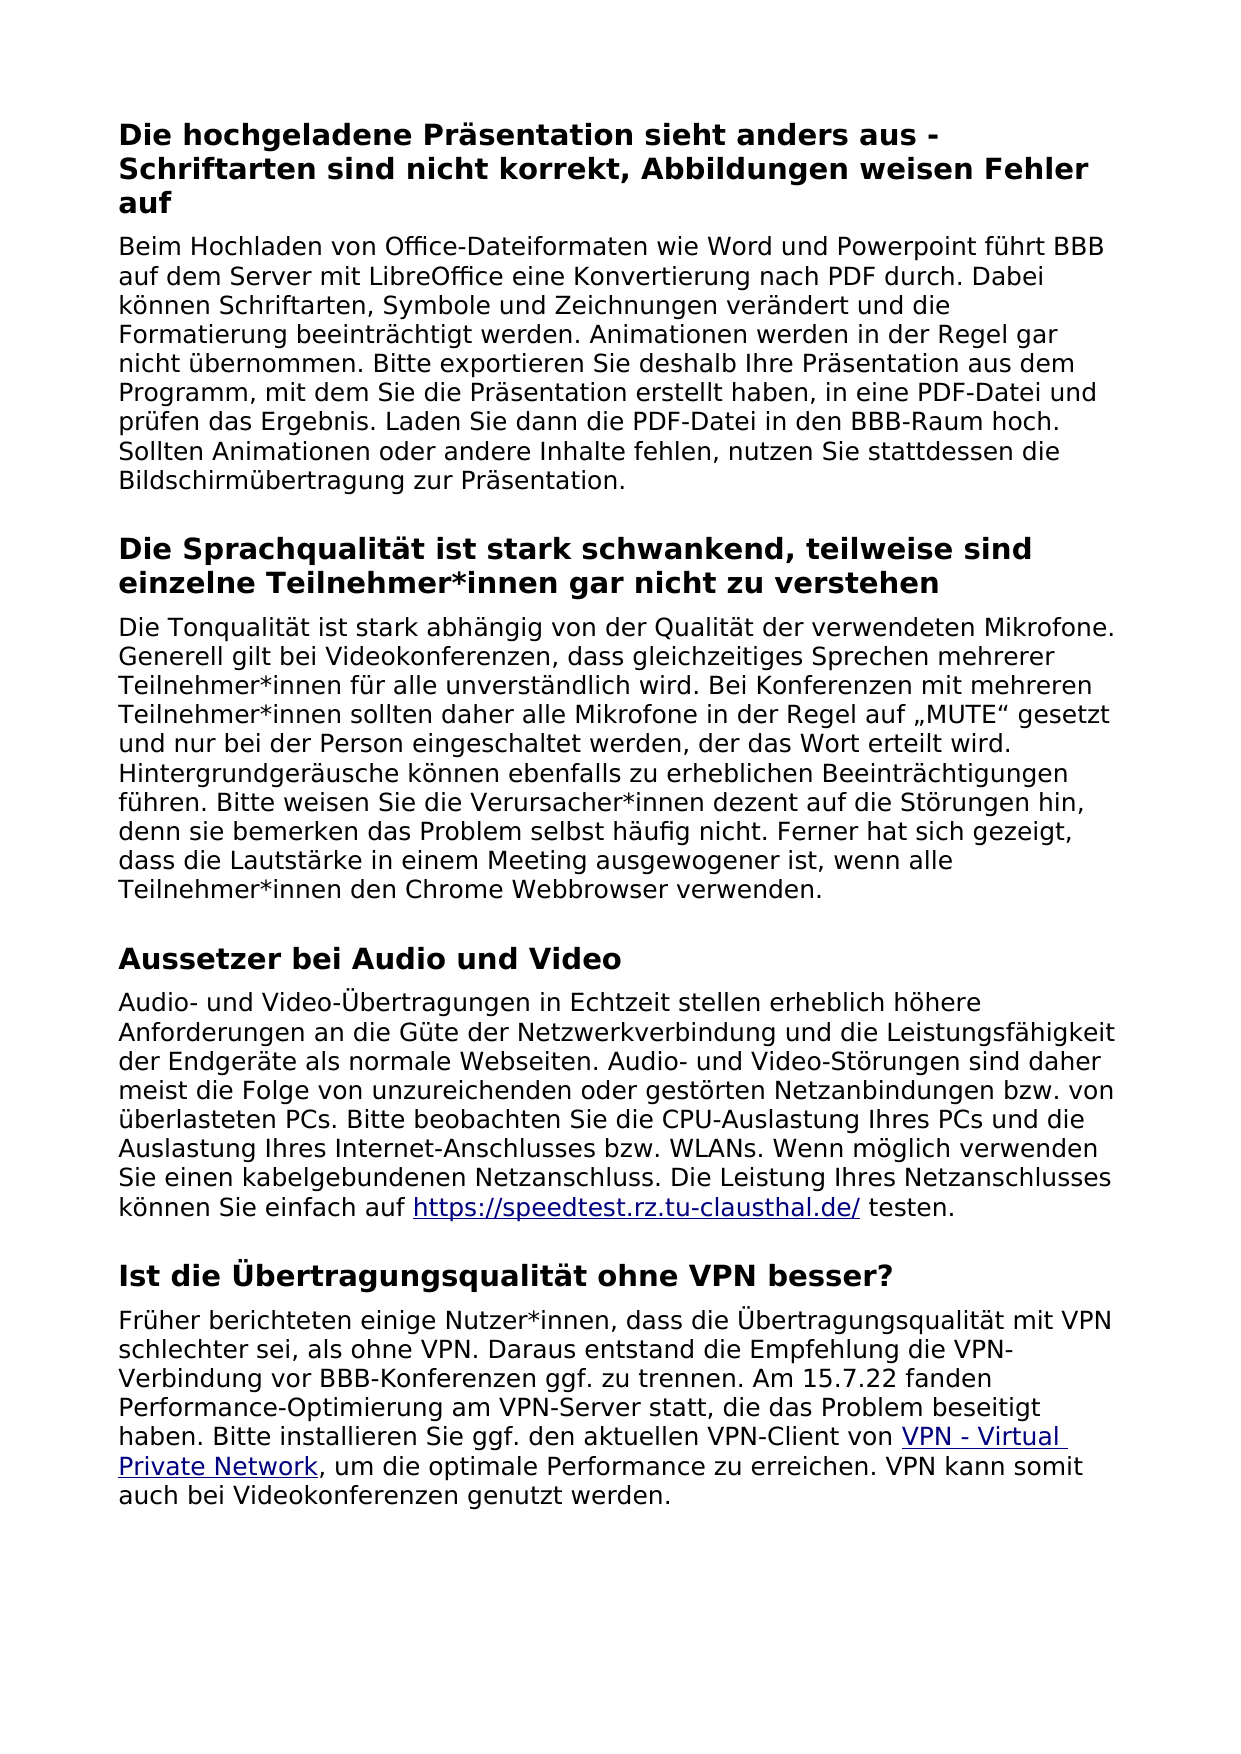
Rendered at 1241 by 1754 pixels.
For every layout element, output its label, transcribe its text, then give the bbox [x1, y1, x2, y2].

subtitle Die hochgeladene Präsentation sieht anders aus - Schriftarten sind nicht korrekt, Abbildungen weisen Fehler auf [118, 118, 1122, 220]
subtitle Ist die Übertragungsqualität ohne VPN besser? [118, 1259, 1122, 1293]
subtitle Aussetzer bei Audio und Video [118, 942, 1122, 976]
text Audio- und Video-Übertragungen in Echtzeit stellen erheblich höhere Anforderungen an die Güte der Netzwerkverbindung und die Leistungsfähigkeit der Endgeräte als normale Webseiten. Audio- und Video-Störungen sind daher meist die Folge von unzureichenden oder gestörten Netzanbindungen bzw. von überlasteten PCs. Bitte beobachten Sie die CPU-Auslastung Ihres PCs und die Auslastung Ihres Internet-Anschlusses bzw. WLANs. Wenn möglich verwenden Sie einen kabelgebundenen Netzanschluss. Die Leistung Ihres Netzanschlusses können Sie einfach auf https://speedtest.rz.tu-clausthal.de/ testen. [118, 988, 1122, 1222]
text Beim Hochladen von Office-Dateiformaten wie Word und Powerpoint führt BBB auf dem Server mit LibreOffice eine Konvertierung nach PDF durch. Dabei können Schriftarten, Symbole und Zeichnungen verändert und die Formatierung beeinträchtigt werden. Animationen werden in der Regel gar nicht übernommen. Bitte exportieren Sie deshalb Ihre Präsentation aus dem Programm, mit dem Sie die Präsentation erstellt haben, in eine PDF-Datei und prüfen das Ergebnis. Laden Sie dann die PDF-Datei in den BBB-Raum hoch. Sollten Animationen oder andere Inhalte fehlen, nutzen Sie stattdessen die Bildschirmübertragung zur Präsentation. [118, 232, 1122, 495]
text Die Tonqualität ist stark abhängig von der Qualität der verwendeten Mikrofone. Generell gilt bei Videokonferenzen, dass gleichzeitiges Sprechen mehrerer Teilnehmer*innen für alle unverständlich wird. Bei Konferenzen mit mehreren Teilnehmer*innen sollten daher alle Mikrofone in der Regel auf „MUTE“ gesetzt und nur bei der Person eingeschaltet werden, der das Wort erteilt wird. Hintergrundgeräusche können ebenfalls zu erheblichen Beeinträchtigungen führen. Bitte weisen Sie die Verursacher*innen dezent auf die Störungen hin, denn sie bemerken das Problem selbst häufig nicht. Ferner hat sich gezeigt, dass die Lautstärke in einem Meeting ausgewogener ist, wenn alle Teilnehmer*innen den Chrome Webbrowser verwenden. [118, 613, 1122, 904]
subtitle Die Sprachqualität ist stark schwankend, teilweise sind einzelne Teilnehmer*innen gar nicht zu verstehen [118, 532, 1122, 600]
text Früher berichteten einige Nutzer*innen, dass die Übertragungsqualität mit VPN schlechter sei, als ohne VPN. Daraus entstand die Empfehlung die VPN-Verbindung vor BBB-Konferenzen ggf. zu trennen. Am 15.7.22 fanden Performance-Optimierung am VPN-Server statt, die das Problem beseitigt haben. Bitte installieren Sie ggf. den aktuellen VPN-Client von VPN - Virtual Private Network, um die optimale Performance zu erreichen. VPN kann somit auch bei Videokonferenzen genutzt werden. [118, 1306, 1122, 1510]
